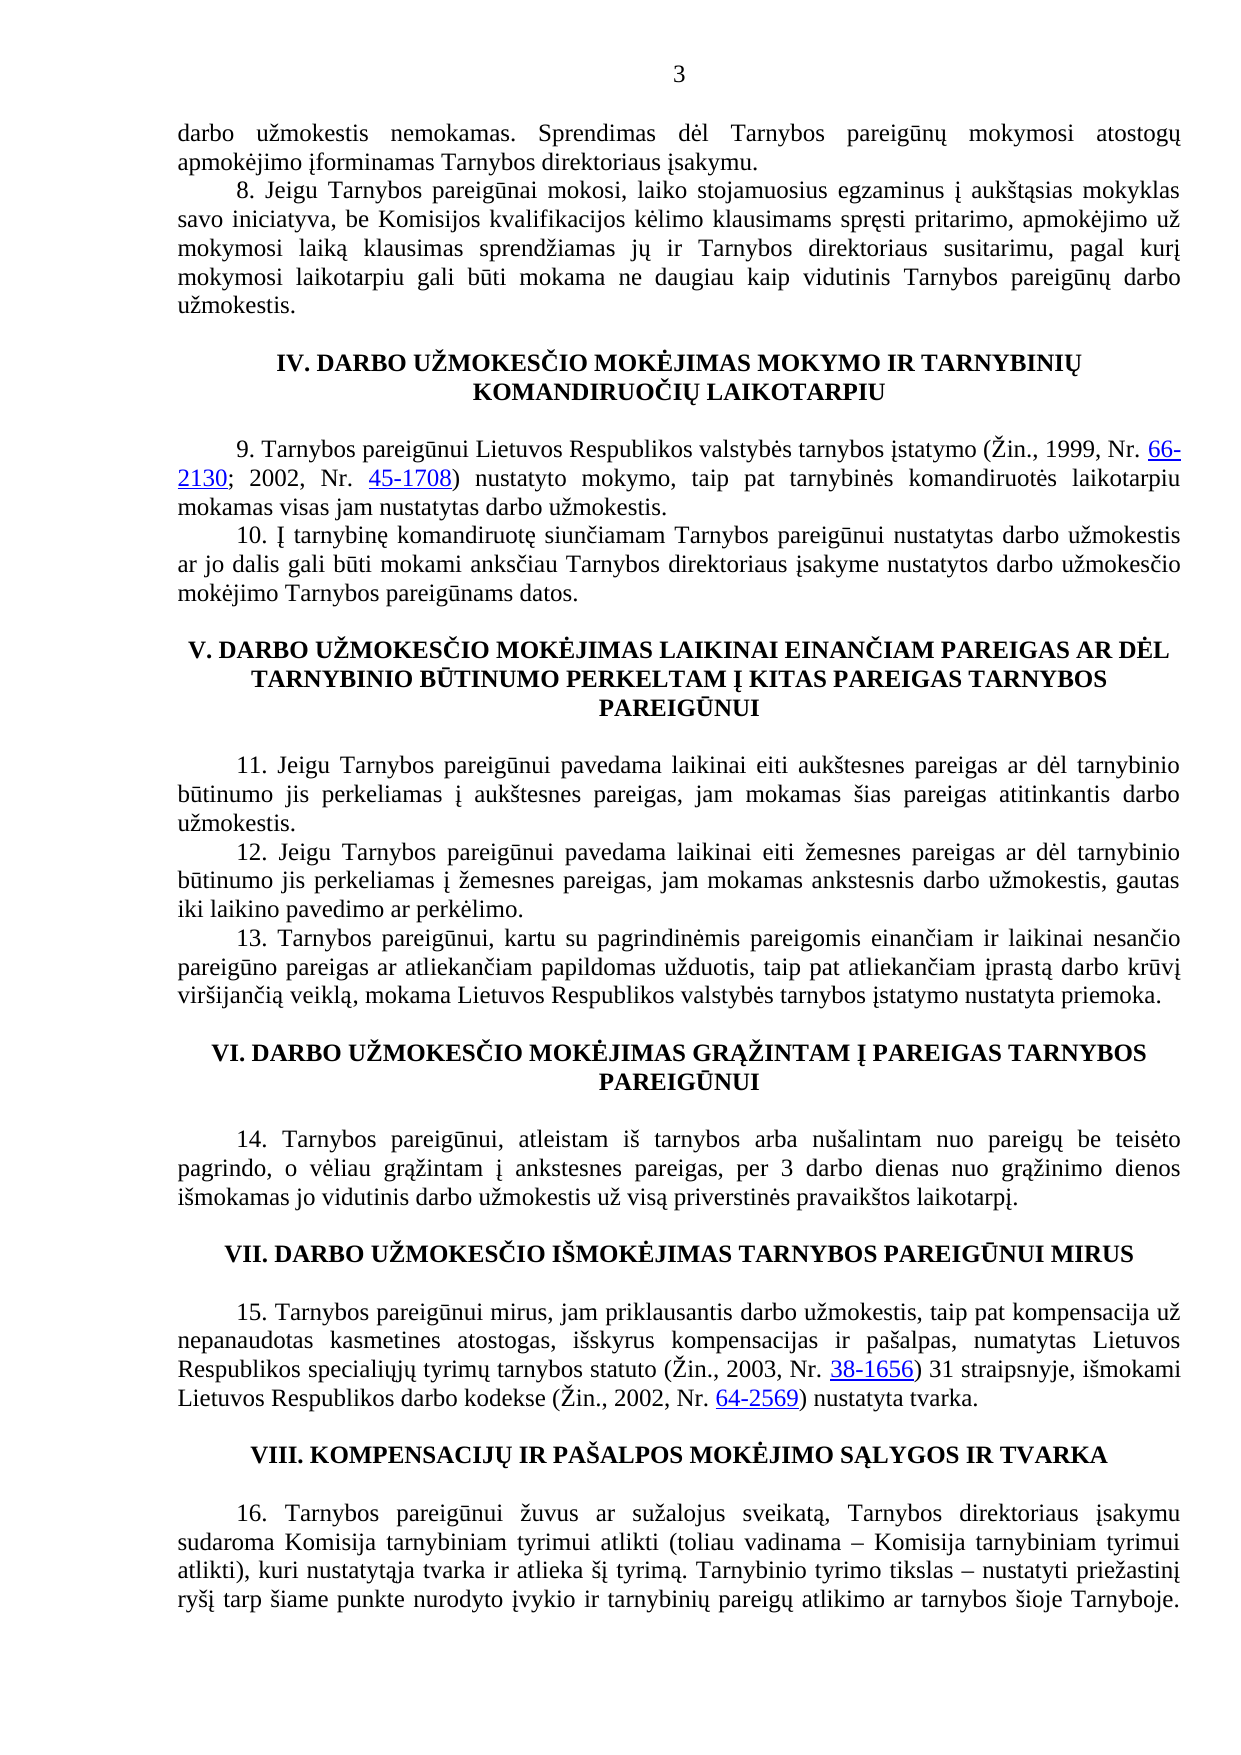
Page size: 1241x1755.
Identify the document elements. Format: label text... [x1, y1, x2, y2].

text darbo užmokestis nemokamas. Sprendimas dėl Tarnybos pareigūnų mokymosi atostogų apmokėjimo įforminamas Tarnybos direktoriaus įsakymu. [177, 118, 1181, 176]
text 11. Jeigu Tarnybos pareigūnui pavedama laikinai eiti aukštesnes pareigas ar dėl tarnybinio būtinumo jis perkeliamas į aukštesnes pareigas, jam mokamas šias pareigas atitinkantis darbo užmokestis. [177, 751, 1181, 837]
text 8. Jeigu Tarnybos pareigūnai mokosi, laiko stojamuosius egzaminus į aukštąsias mokyklas savo iniciatyva, be Komisijos kvalifikacijos kėlimo klausimams spręsti pritarimo, apmokėjimo už mokymosi laiką klausimas sprendžiamas jų ir Tarnybos direktoriaus susitarimu, pagal kurį mokymosi laikotarpiu gali būti mokama ne daugiau kaip vidutinis Tarnybos pareigūnų darbo užmokestis. [177, 176, 1181, 319]
text 12. Jeigu Tarnybos pareigūnui pavedama laikinai eiti žemesnes pareigas ar dėl tarnybinio būtinumo jis perkeliamas į žemesnes pareigas, jam mokamas ankstesnis darbo užmokestis, gautas iki laikino pavedimo ar perkėlimo. [177, 837, 1181, 923]
text IV. DARBO UŽMOKESČIO MOKĖJIMAS MOKYMO IR TARNYBINIŲ KOMANDIRUOČIŲ LAIKOTARPIU [177, 348, 1181, 406]
text VI. DARBO UŽMOKESČIO MOKĖJIMAS GRĄŽINTAM Į PAREIGAS TARNYBOS PAREIGŪNUI [177, 1038, 1181, 1096]
text 16. Tarnybos pareigūnui žuvus ar sužalojus sveikatą, Tarnybos direktoriaus įsakymu sudaroma Komisija tarnybiniam tyrimui atlikti (toliau vadinama – Komisija tarnybiniam tyrimui atlikti), kuri nustatytąja tvarka ir atlieka šį tyrimą. Tarnybinio tyrimo tikslas – nustatyti priežastinį ryšį tarp šiame punkte nurodyto įvykio ir tarnybinių pareigų atlikimo ar tarnybos šioje Tarnyboje. [177, 1498, 1181, 1613]
text 13. Tarnybos pareigūnui, kartu su pagrindinėmis pareigomis einančiam ir laikinai nesančio pareigūno pareigas ar atliekančiam papildomas užduotis, taip pat atliekančiam įprastą darbo krūvį viršijančią veiklą, mokama Lietuvos Respublikos valstybės tarnybos įstatymo nustatyta priemoka. [177, 923, 1181, 1009]
text V. DARBO UŽMOKESČIO MOKĖJIMAS LAIKINAI EINANČIAM PAREIGAS AR DĖL TARNYBINIO BŪTINUMO PERKELTAM Į KITAS PAREIGAS TARNYBOS PAREIGŪNUI [177, 636, 1181, 722]
text 10. Į tarnybinę komandiruotę siunčiamam Tarnybos pareigūnui nustatytas darbo užmokestis ar jo dalis gali būti mokami anksčiau Tarnybos direktoriaus įsakyme nustatytos darbo užmokesčio mokėjimo Tarnybos pareigūnams datos. [177, 521, 1181, 607]
text 14. Tarnybos pareigūnui, atleistam iš tarnybos arba nušalintam nuo pareigų be teisėto pagrindo, o vėliau grąžintam į ankstesnes pareigas, per 3 darbo dienas nuo grąžinimo dienos išmokamas jo vidutinis darbo užmokestis už visą priverstinės pravaikštos laikotarpį. [177, 1124, 1181, 1211]
text VII. DARBO UŽMOKESČIO IŠMOKĖJIMAS TARNYBOS PAREIGŪNUI MIRUS [177, 1239, 1181, 1268]
text 9. Tarnybos pareigūnui Lietuvos Respublikos valstybės tarnybos įstatymo (Žin., 1999, Nr. 66-2130; 2002, Nr. 45-1708) nustatyto mokymo, taip pat tarnybinės komandiruotės laikotarpiu mokamas visas jam nustatytas darbo užmokestis. [177, 434, 1181, 521]
text VIII. KOMPENSACIJŲ IR PAŠALPOS MOKĖJIMO SĄLYGOS IR TVARKA [177, 1441, 1181, 1469]
text 15. Tarnybos pareigūnui mirus, jam priklausantis darbo užmokestis, taip pat kompensacija už nepanaudotas kasmetines atostogas, išskyrus kompensacijas ir pašalpas, numatytas Lietuvos Respublikos specialiųjų tyrimų tarnybos statuto (Žin., 2003, Nr. 38-1656) 31 straipsnyje, išmokami Lietuvos Respublikos darbo kodekse (Žin., 2002, Nr. 64-2569) nustatyta tvarka. [177, 1297, 1181, 1412]
